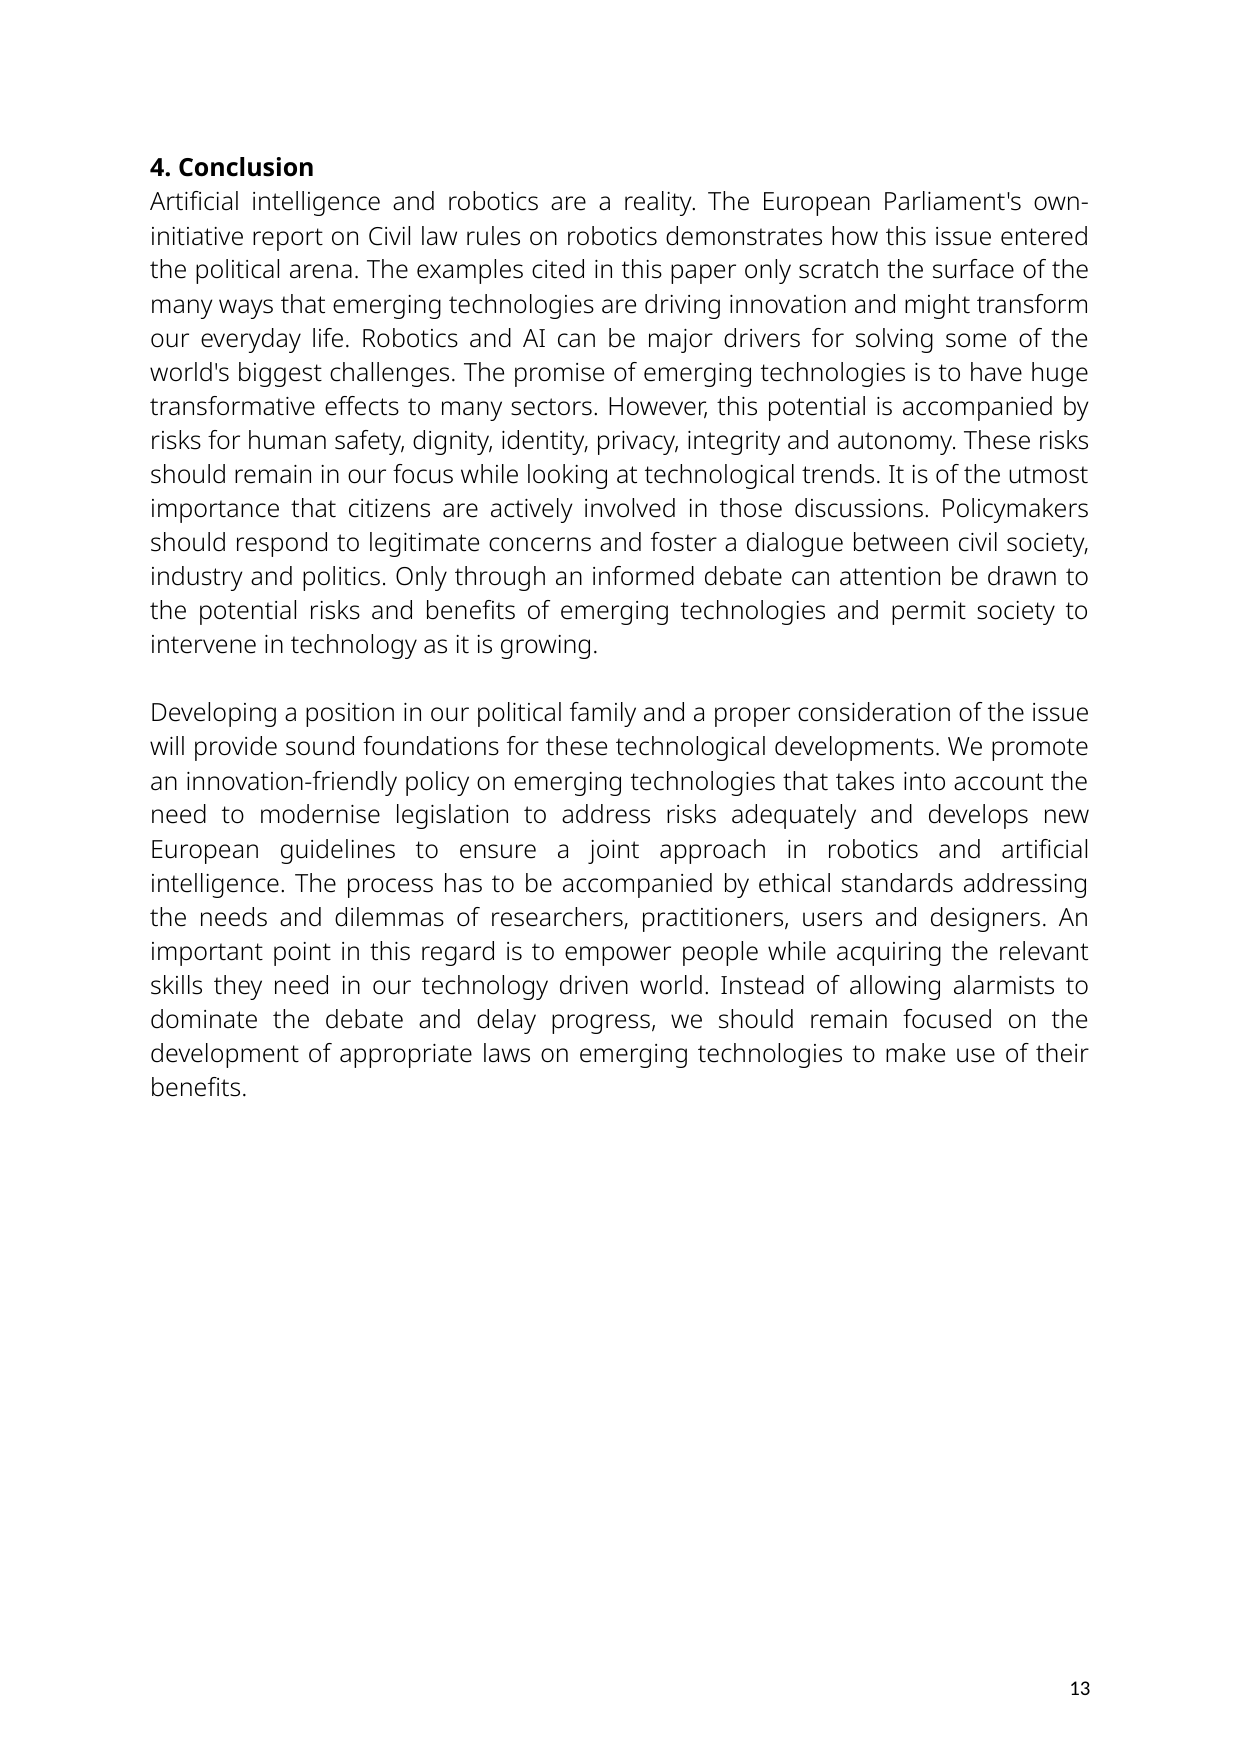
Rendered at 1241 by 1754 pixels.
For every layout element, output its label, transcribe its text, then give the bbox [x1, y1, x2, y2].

text Artificial intelligence and robotics are a reality. The European Parliament's own-initiative report on Civil law rules on robotics demonstrates how this issue entered the political arena. The examples cited in this paper only scratch the surface of the many ways that emerging technologies are driving innovation and might transform our everyday life. Robotics and AI can be major drivers for solving some of the world's biggest challenges. The promise of emerging technologies is to have huge transformative effects to many sectors. However, this potential is accompanied by risks for human safety, dignity, identity, privacy, integrity and autonomy. These risks should remain in our focus while looking at technological trends. It is of the utmost importance that citizens are actively involved in those discussions. Policymakers should respond to legitimate concerns and foster a dialogue between civil society, industry and politics. Only through an informed debate can attention be drawn to the potential risks and benefits of emerging technologies and permit society to intervene in technology as it is growing. [150, 184, 1090, 661]
text 4. Conclusion [150, 150, 1090, 184]
text Developing a position in our political family and a proper consideration of the issue will provide sound foundations for these technological developments. We promote an innovation-friendly policy on emerging technologies that takes into account the need to modernise legislation to address risks adequately and develops new European guidelines to ensure a joint approach in robotics and artificial intelligence. The process has to be accompanied by ethical standards addressing the needs and dilemmas of researchers, practitioners, users and designers. An important point in this regard is to empower people while acquiring the relevant skills they need in our technology driven world. Instead of allowing alarmists to dominate the debate and delay progress, we should remain focused on the development of appropriate laws on emerging technologies to make use of their benefits. [150, 695, 1090, 1104]
